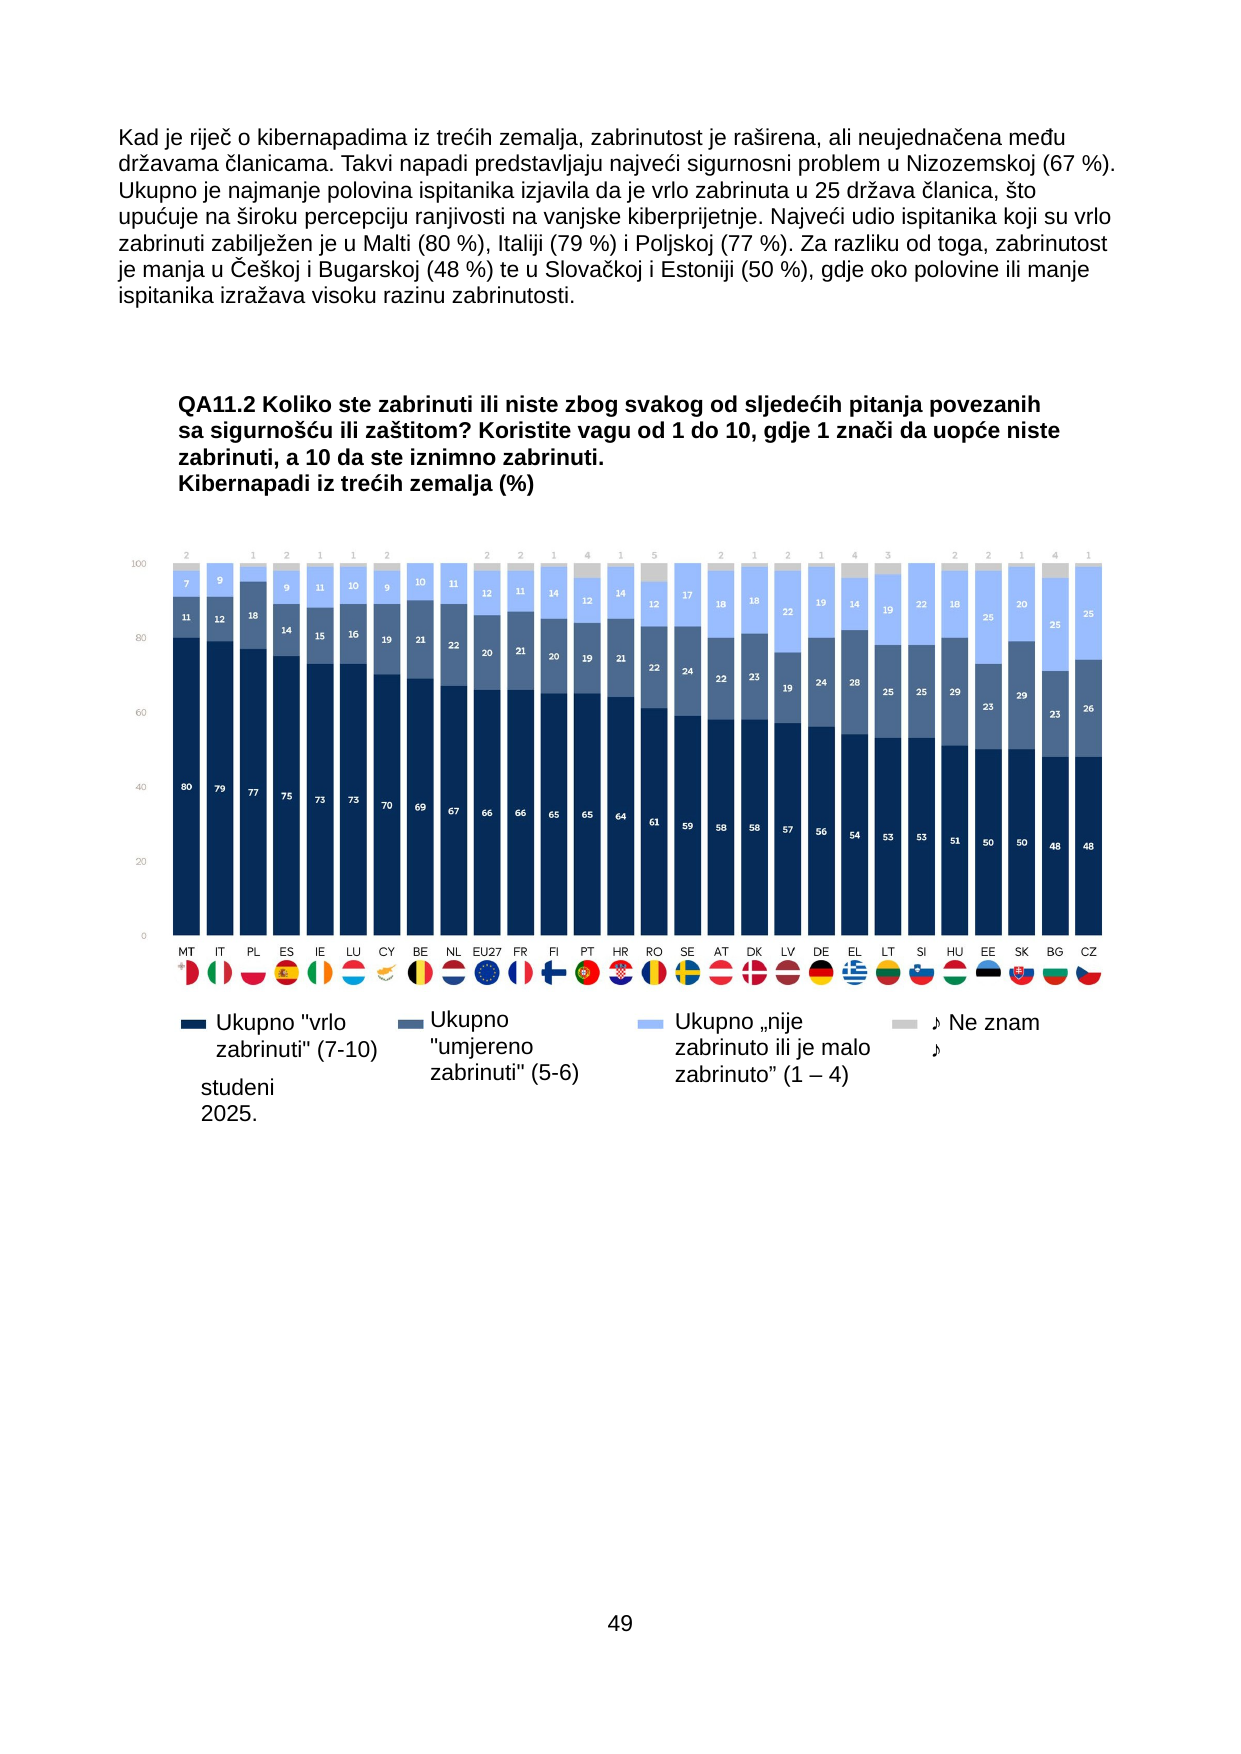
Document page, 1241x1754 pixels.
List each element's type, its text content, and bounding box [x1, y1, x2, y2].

picture [123, 543, 1108, 992]
picture [173, 1011, 922, 1032]
picture [434, 1011, 443, 1025]
text Kad je riječ o kibernapadima iz trećih zemalja, zabrinutost je raširena, ali neujednačena među državama članicama. Takvi napadi predstavljaju najveći sigurnosni problem u Nizozemskoj (67 %). Ukupno je najmanje polovina ispitanika izjavila da je vrlo zabrinuta u 25 država članica, što upućuje na široku percepciju ranjivosti na vanjske kiberprijetnje. Najveći udio ispitanika koji su vrlo zabrinuti zabilježen je u Malti (80 %), Italiji (79 %) i Poljskoj (77 %). Za razliku od toga, zabrinutost je manja u Češkoj i Bugarskoj (48 %) te u Slovačkoj i Estoniji (50 %), gdje oko polovine ili manje ispitanika izražava visoku razinu zabrinutosti. [118, 124, 1122, 308]
